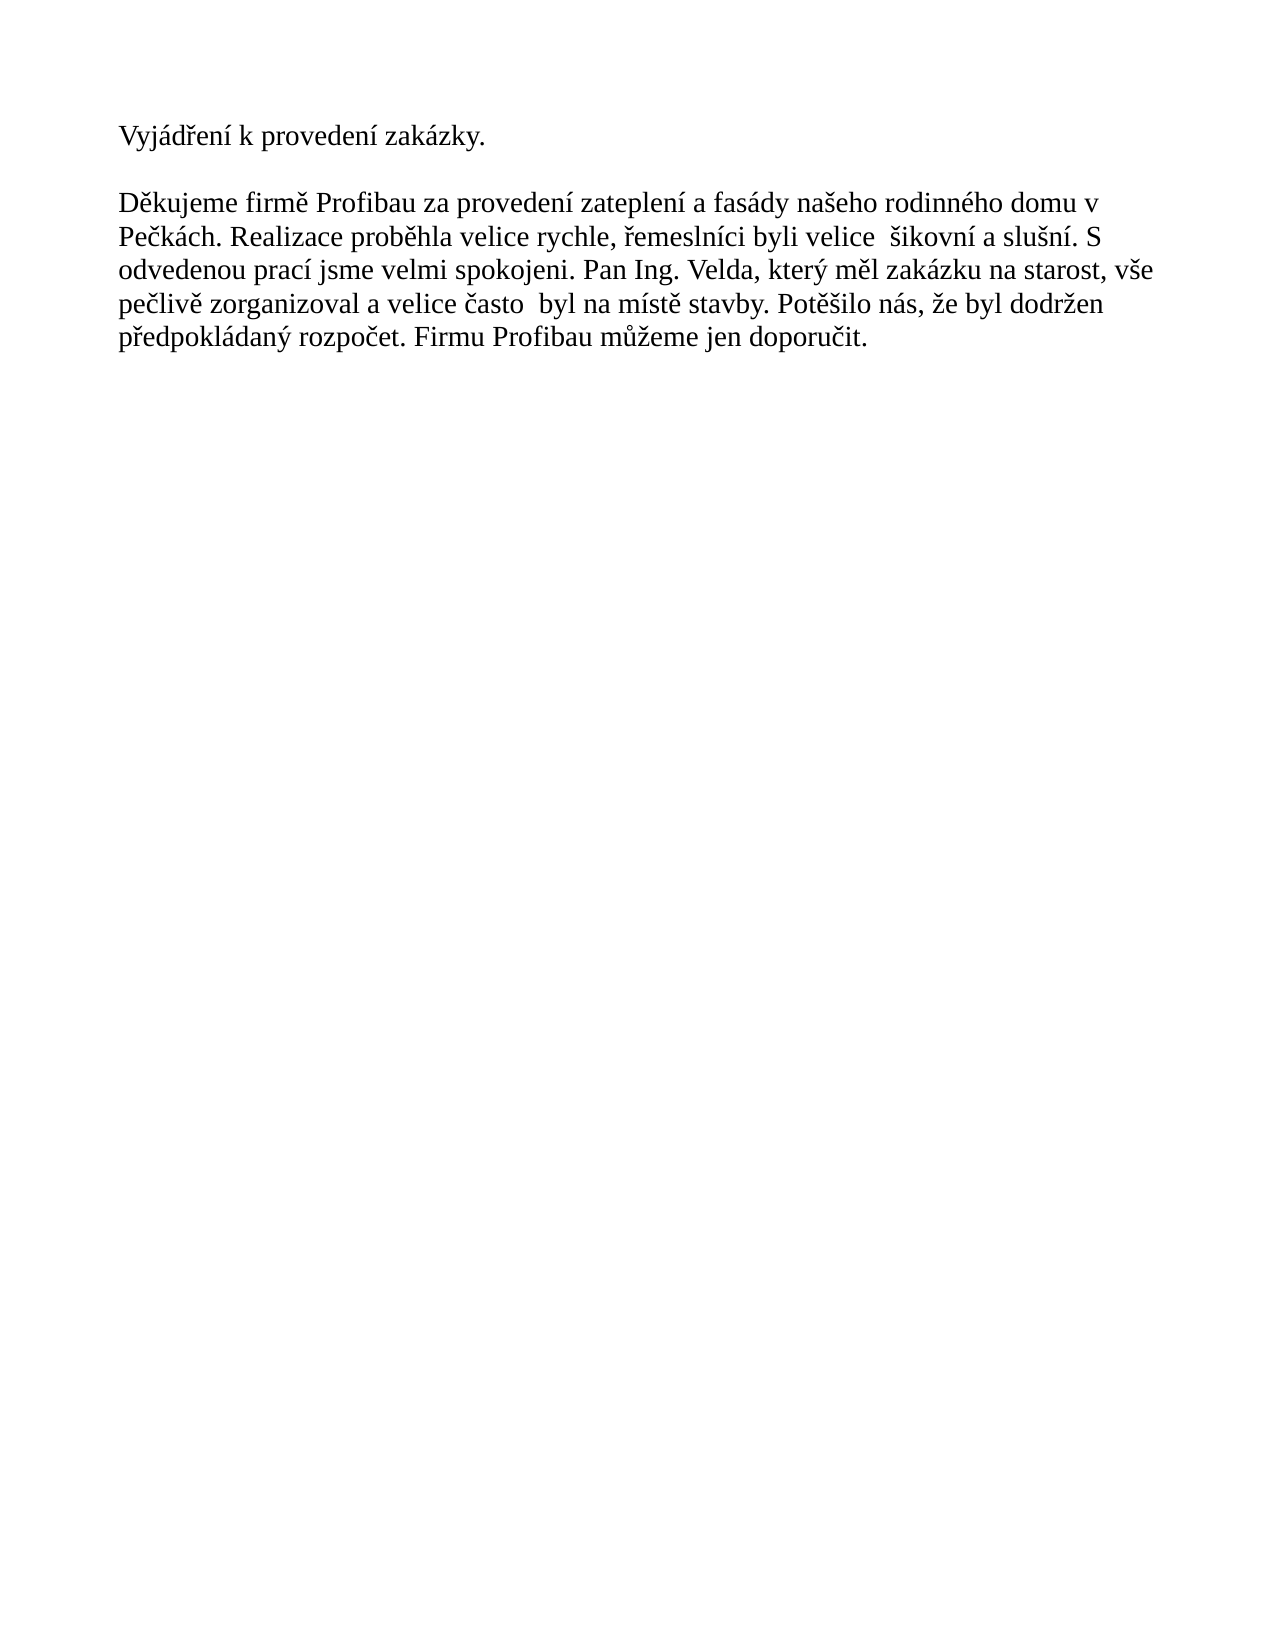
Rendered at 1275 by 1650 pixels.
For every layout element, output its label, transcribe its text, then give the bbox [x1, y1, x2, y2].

text Vyjádření k provedení zakázky. [118, 118, 1157, 152]
text Děkujeme firmě Profibau za provedení zateplení a fasády našeho rodinného domu v Pečkách. Realizace proběhla velice rychle, řemeslníci byli velice šikovní a slušní. S odvedenou prací jsme velmi spokojeni. Pan Ing. Velda, který měl zakázku na starost, vše pečlivě zorganizoval a velice často byl na místě stavby. Potěšilo nás, že byl dodržen předpokládaný rozpočet. Firmu Profibau můžeme jen doporučit. [118, 185, 1157, 353]
